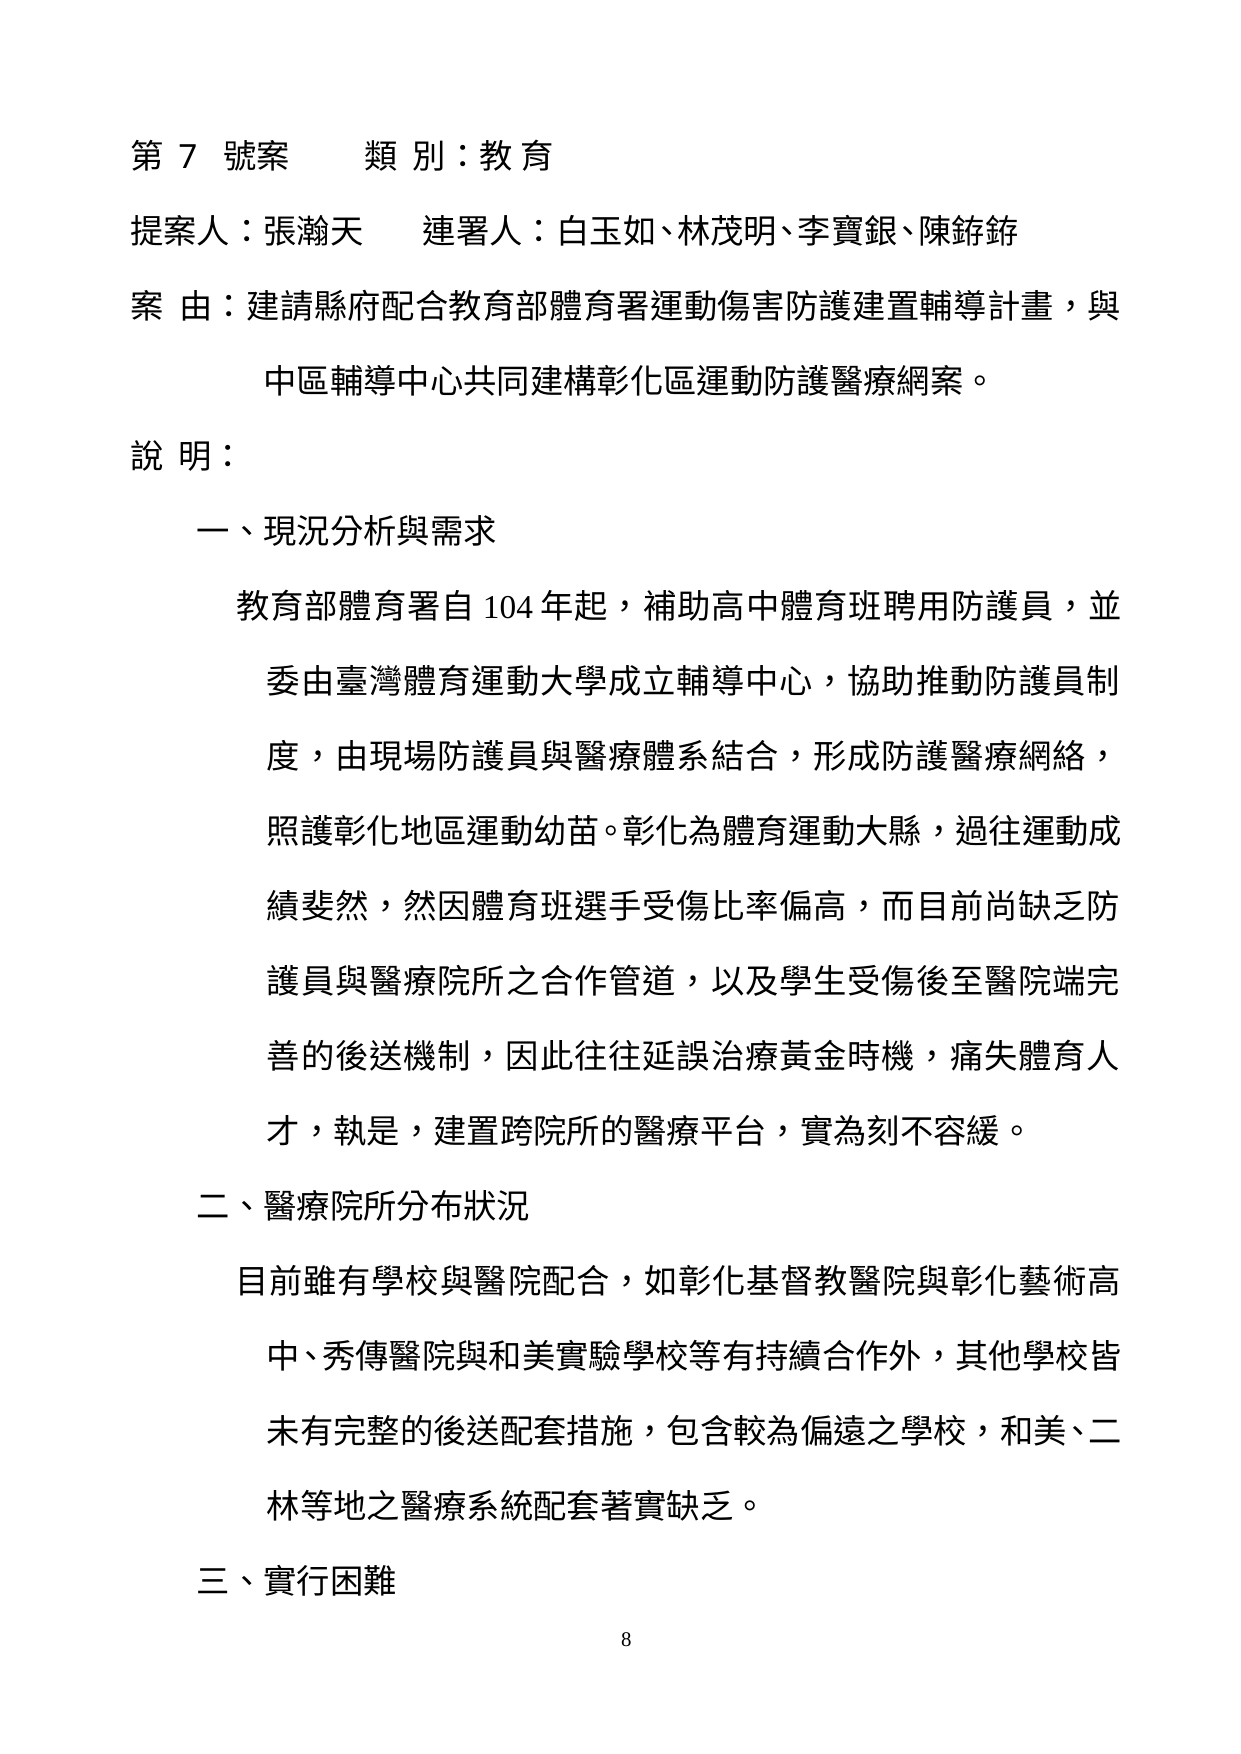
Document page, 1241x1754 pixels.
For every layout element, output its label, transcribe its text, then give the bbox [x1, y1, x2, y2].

text 第 7 號案 類 別：教 育 [130, 117, 1122, 192]
text 三、實行困難 [197, 1542, 1122, 1617]
text 目前雖有學校與醫院配合，如彰化基督教醫院與彰化藝術高中、秀傳醫院與和美實驗學校等有持續合作外，其他學校皆未有完整的後送配套措施，包含較為偏遠之學校，和美、二林等地之醫療系統配套著實缺乏。 [197, 1242, 1122, 1542]
text 一、現況分析與需求 [197, 492, 1122, 567]
text 案 由：建請縣府配合教育部體育署運動傷害防護建置輔導計畫，與中區輔導中心共同建構彰化區運動防護醫療網案。 [130, 267, 1122, 417]
text 教育部體育署自104年起，補助高中體育班聘用防護員，並委由臺灣體育運動大學成立輔導中心，協助推動防護員制度，由現場防護員與醫療體系結合，形成防護醫療網絡，照護彰化地區運動幼苗。彰化為體育運動大縣，過往運動成績斐然，然因體育班選手受傷比率偏高，而目前尚缺乏防護員與醫療院所之合作管道，以及學生受傷後至醫院端完善的後送機制，因此往往延誤治療黃金時機，痛失體育人才，執是，建置跨院所的醫療平台，實為刻不容緩。 [197, 567, 1122, 1167]
text 二、醫療院所分布狀況 [197, 1167, 1122, 1242]
text 提案人：張瀚天 連署人：白玉如、林茂明、李寶銀、陳銌銌 [130, 192, 1122, 267]
text 說 明： [130, 417, 1122, 492]
